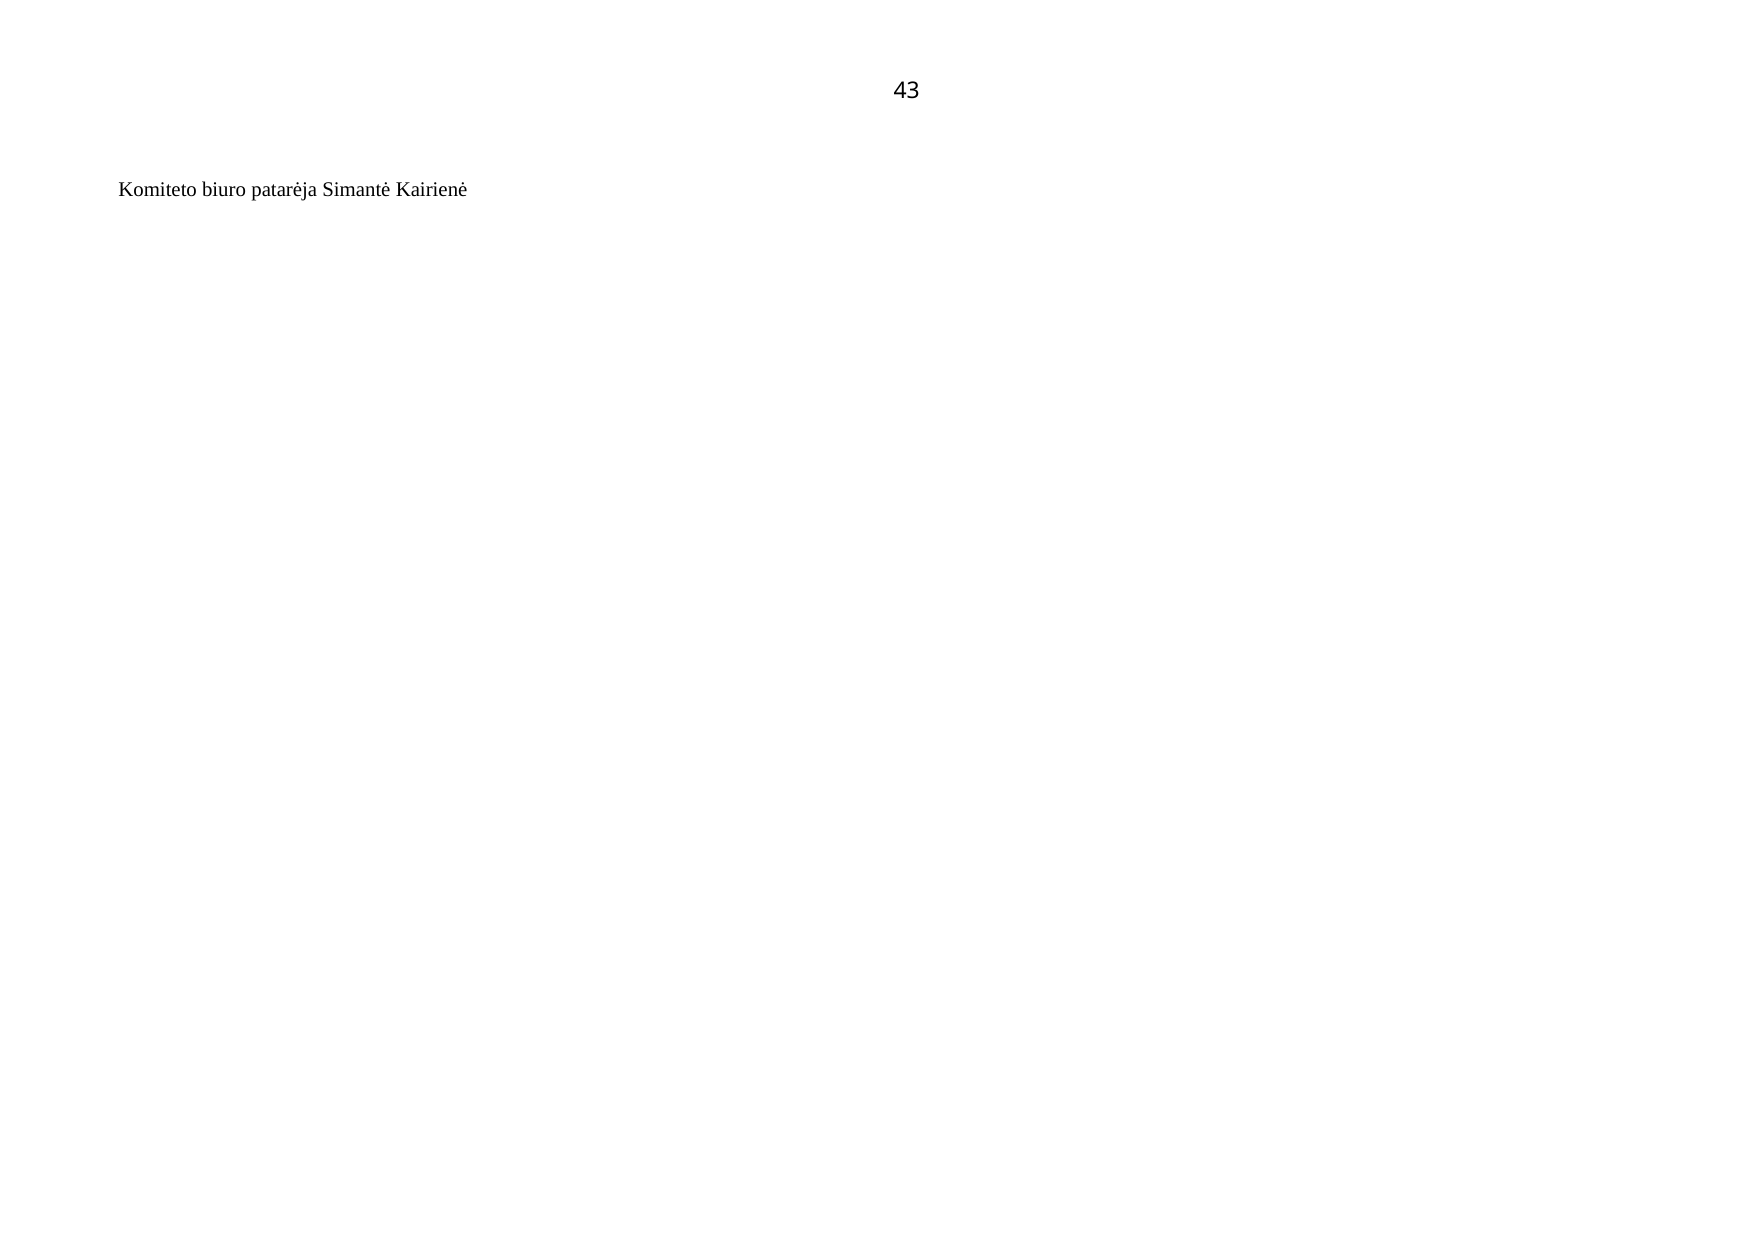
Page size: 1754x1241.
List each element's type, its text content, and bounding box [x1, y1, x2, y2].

text Komiteto biuro patarėja Simantė Kairienė [118, 177, 1695, 201]
